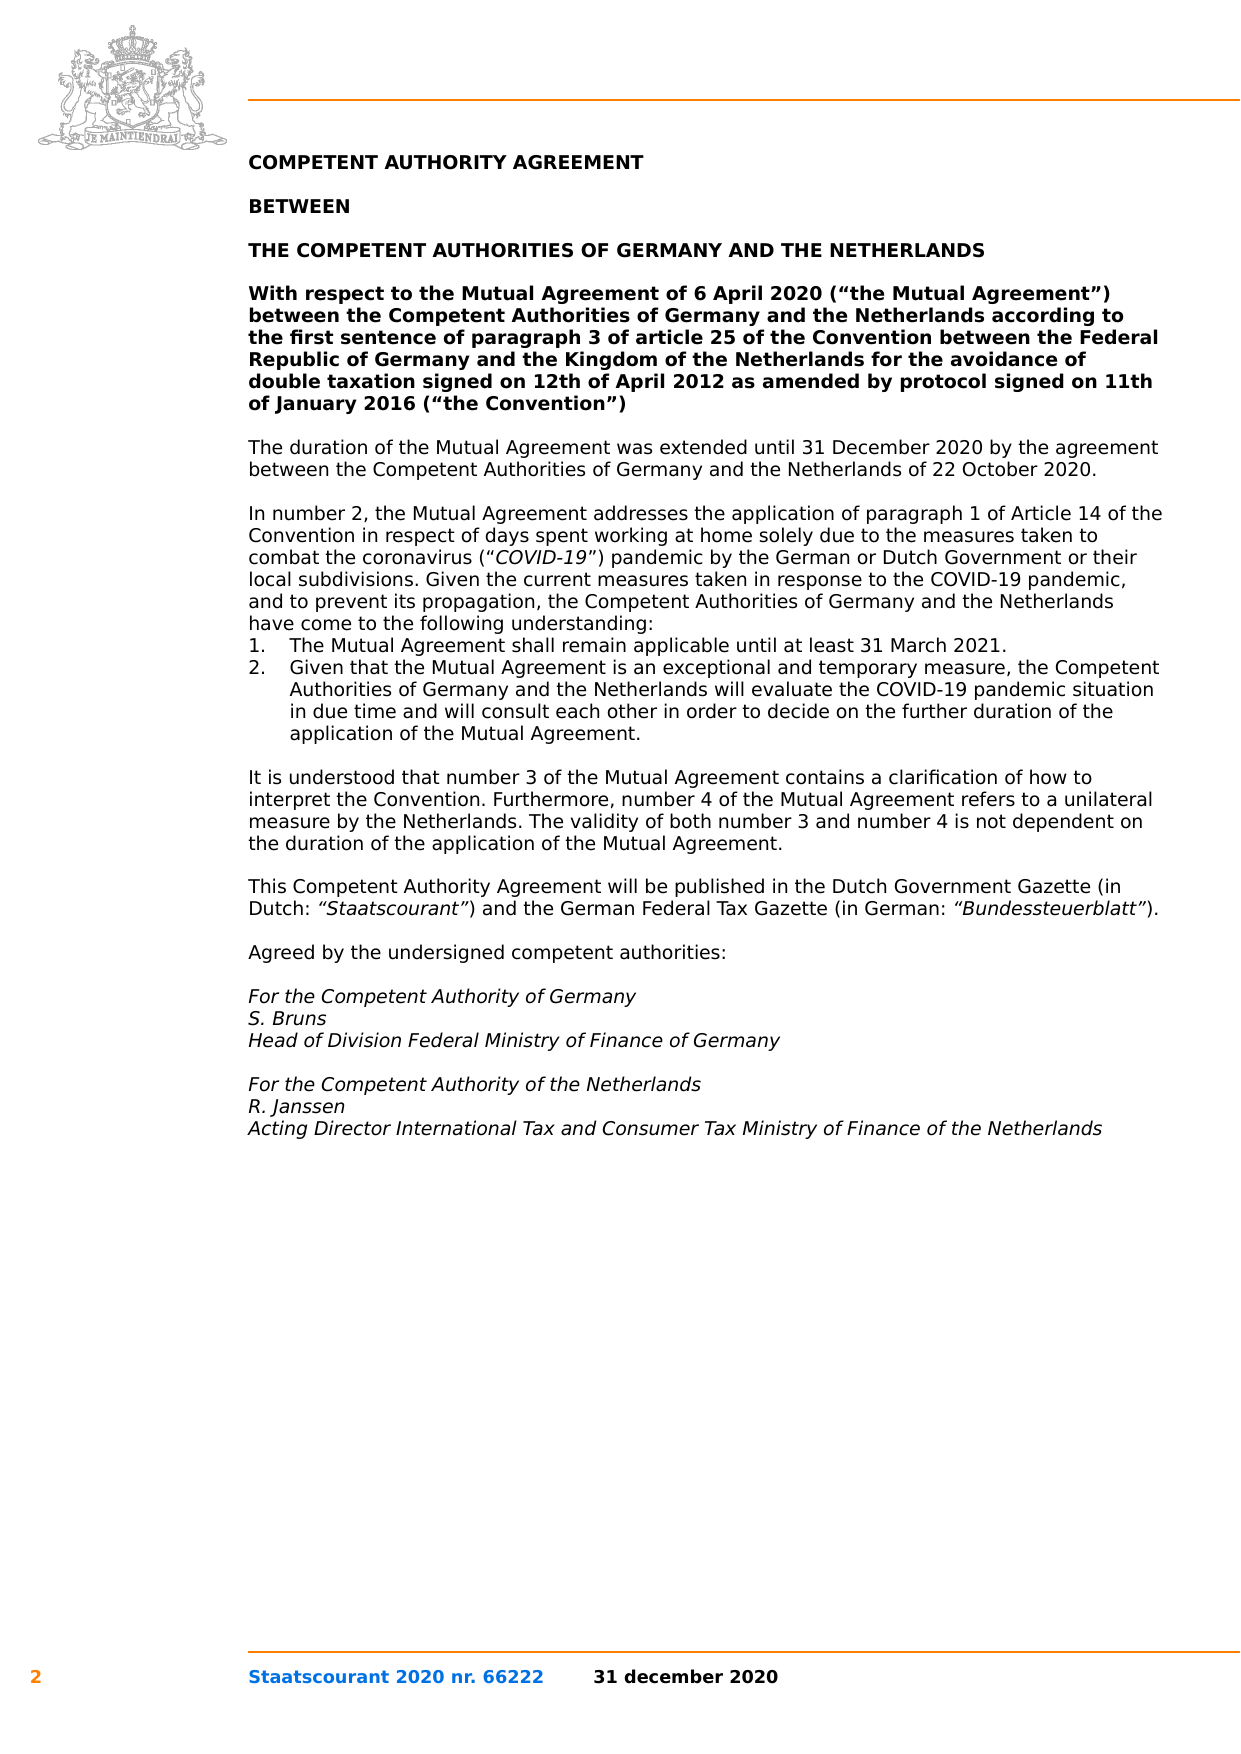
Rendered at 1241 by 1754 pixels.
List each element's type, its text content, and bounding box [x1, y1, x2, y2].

text BETWEEN [248, 196, 1163, 218]
text 2. Given that the Mutual Agreement is an exceptional and temporary measure, the Competent Authorities of Germany and the Netherlands will evaluate the COVID-19 pandemic situation in due time and will consult each other in order to decide on the further duration of the application of the Mutual Agreement. [248, 657, 1163, 745]
text In number 2, the Mutual Agreement addresses the application of paragraph 1 of Article 14 of the Convention in respect of days spent working at home solely due to the measures taken to combat the coronavirus (“COVID-19”) pandemic by the German or Dutch Government or their local subdivisions. Given the current measures taken in response to the COVID-19 pandemic, and to prevent its propagation, the Competent Authorities of Germany and the Netherlands have come to the following understanding: [248, 503, 1163, 635]
text Agreed by the undersigned competent authorities: [248, 942, 1163, 964]
text The duration of the Mutual Agreement was extended until 31 December 2020 by the agreement between the Competent Authorities of Germany and the Netherlands of 22 October 2020. [248, 437, 1163, 481]
picture [38, 25, 227, 150]
text For the Competent Authority of Germany S. Bruns Head of Division Federal Ministry of Finance of Germany [248, 986, 1163, 1052]
text For the Competent Authority of the Netherlands R. Janssen Acting Director International Tax and Consumer Tax Ministry of Finance of the Netherlands [248, 1074, 1163, 1140]
text COMPETENT AUTHORITY AGREEMENT [248, 152, 1163, 174]
text It is understood that number 3 of the Mutual Agreement contains a clarification of how to interpret the Convention. Furthermore, number 4 of the Mutual Agreement refers to a unilateral measure by the Netherlands. The validity of both number 3 and number 4 is not dependent on the duration of the application of the Mutual Agreement. [248, 767, 1163, 854]
text THE COMPETENT AUTHORITIES OF GERMANY AND THE NETHERLANDS [248, 239, 1163, 261]
text 1. The Mutual Agreement shall remain applicable until at least 31 March 2021. [248, 635, 1163, 657]
text With respect to the Mutual Agreement of 6 April 2020 (“the Mutual Agreement”) between the Competent Authorities of Germany and the Netherlands according to the first sentence of paragraph 3 of article 25 of the Convention between the Federal Republic of Germany and the Kingdom of the Netherlands for the avoidance of double taxation signed on 12th of April 2012 as amended by protocol signed on 11th of January 2016 (“the Convention”) [248, 283, 1163, 415]
text This Competent Authority Agreement will be published in the Dutch Government Gazette (in Dutch: “Staatscourant”) and the German Federal Tax Gazette (in German: “Bundessteuerblatt”). [248, 876, 1163, 920]
